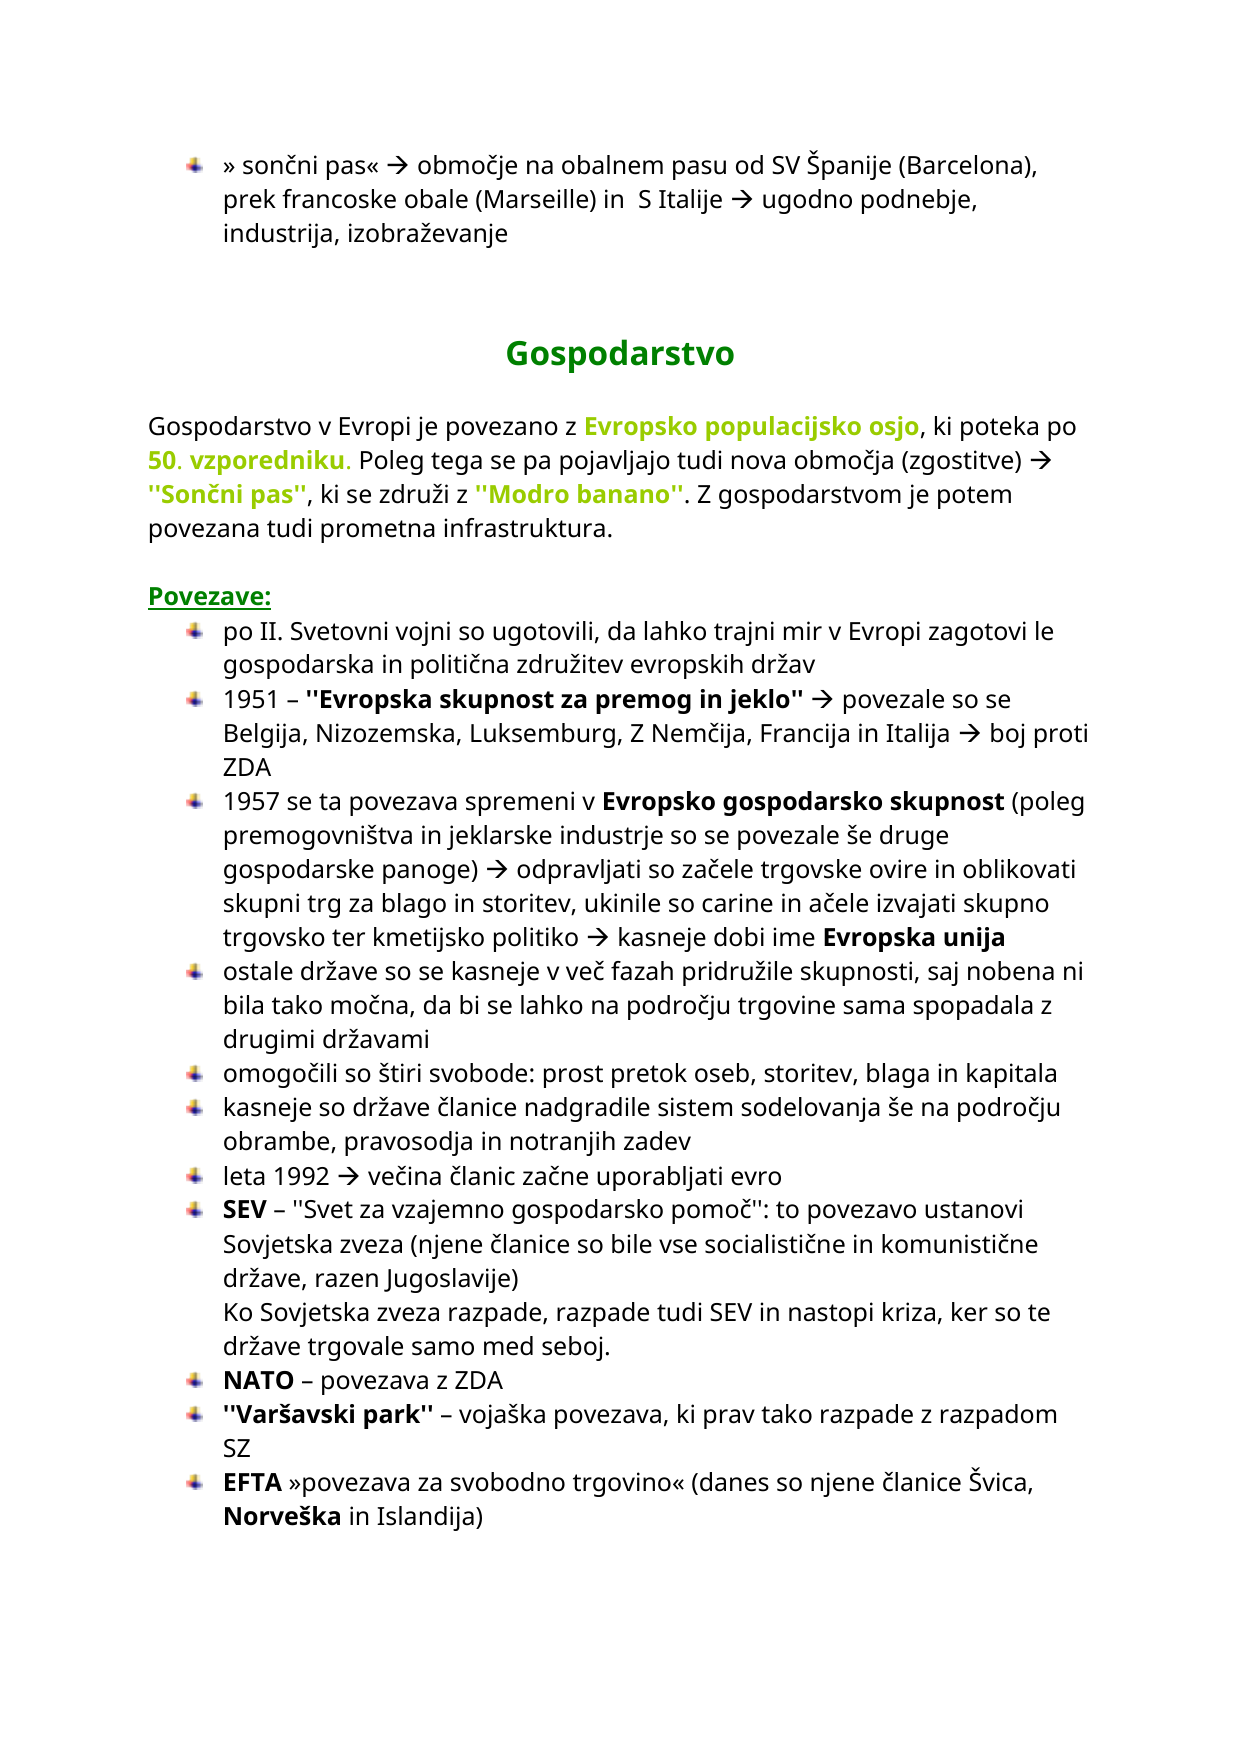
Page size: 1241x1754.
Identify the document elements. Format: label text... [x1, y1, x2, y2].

list 1951 – ''Evropska skupnost za premog in jeklo''  povezale so se Belgija, Nizozemska, Luksemburg, Z Nemčija, Francija in Italija  boj proti ZDA [185, 681, 1093, 783]
list kasneje so države članice nadgradile sistem sodelovanja še na področju obrambe, pravosodja in notranjih zadev [185, 1090, 1093, 1158]
list ostale države so se kasneje v več fazah pridružile skupnosti, saj nobena ni bila tako močna, da bi se lahko na področju trgovine sama spopadala z drugimi državami [185, 954, 1093, 1056]
list ''Varšavski park'' – vojaška povezava, ki prav tako razpade z razpadom SZ [185, 1397, 1093, 1465]
picture [186, 1200, 203, 1218]
picture [186, 1473, 203, 1490]
list » sončni pas«  območje na obalnem pasu od SV Španije (Barcelona), prek francoske obale (Marseille) in S Italije  ugodno podnebje, industrija, izobraževanje [185, 148, 1093, 250]
picture [186, 792, 203, 809]
list leta 1992  večina članic začne uporabljati evro [185, 1158, 1093, 1192]
picture [186, 962, 203, 980]
picture [186, 1405, 203, 1422]
picture [186, 156, 203, 173]
text Gospodarstvo [148, 329, 1093, 375]
list EFTA »povezava za svobodno trgovino« (danes so njene članice Švica, Norveška in Islandija) [185, 1465, 1093, 1533]
text Ko Sovjetska zveza razpade, razpade tudi SEV in nastopi kriza, ker so te države trgovale samo med seboj. [223, 1294, 1093, 1362]
list SEV – ''Svet za vzajemno gospodarsko pomoč'': to povezavo ustanovi Sovjetska zveza (njene članice so bile vse socialistične in komunistične države, razen Jugoslavije) [185, 1192, 1093, 1294]
list po II. Svetovni vojni so ugotovili, da lahko trajni mir v Evropi zagotovi le gospodarska in politična združitev evropskih držav [185, 613, 1093, 681]
list NATO – povezava z ZDA [185, 1362, 1093, 1397]
list omogočili so štiri svobode: prost pretok oseb, storitev, blaga in kapitala [185, 1056, 1093, 1090]
picture [186, 1064, 203, 1082]
text Povezave: [148, 579, 1093, 613]
picture [186, 690, 203, 707]
picture [186, 621, 203, 639]
picture [186, 1166, 203, 1184]
list 1957 se ta povezava spremeni v Evropsko gospodarsko skupnost (poleg premogovništva in jeklarske industrje so se povezale še druge gospodarske panoge)  odpravljati so začele trgovske ovire in oblikovati skupni trg za blago in storitev, ukinile so carine in ačele izvajati skupno trgovsko ter kmetijsko politiko  kasneje dobi ime Evropska unija [185, 783, 1093, 954]
picture [186, 1371, 203, 1388]
text Gospodarstvo v Evropi je povezano z Evropsko populacijsko osjo, ki poteka po 50. vzporedniku. Poleg tega se pa pojavljajo tudi nova območja (zgostitve)  ''Sončni pas'', ki se združi z ''Modro banano''. Z gospodarstvom je potem povezana tudi prometna infrastruktura. [148, 409, 1093, 545]
picture [186, 1098, 203, 1116]
